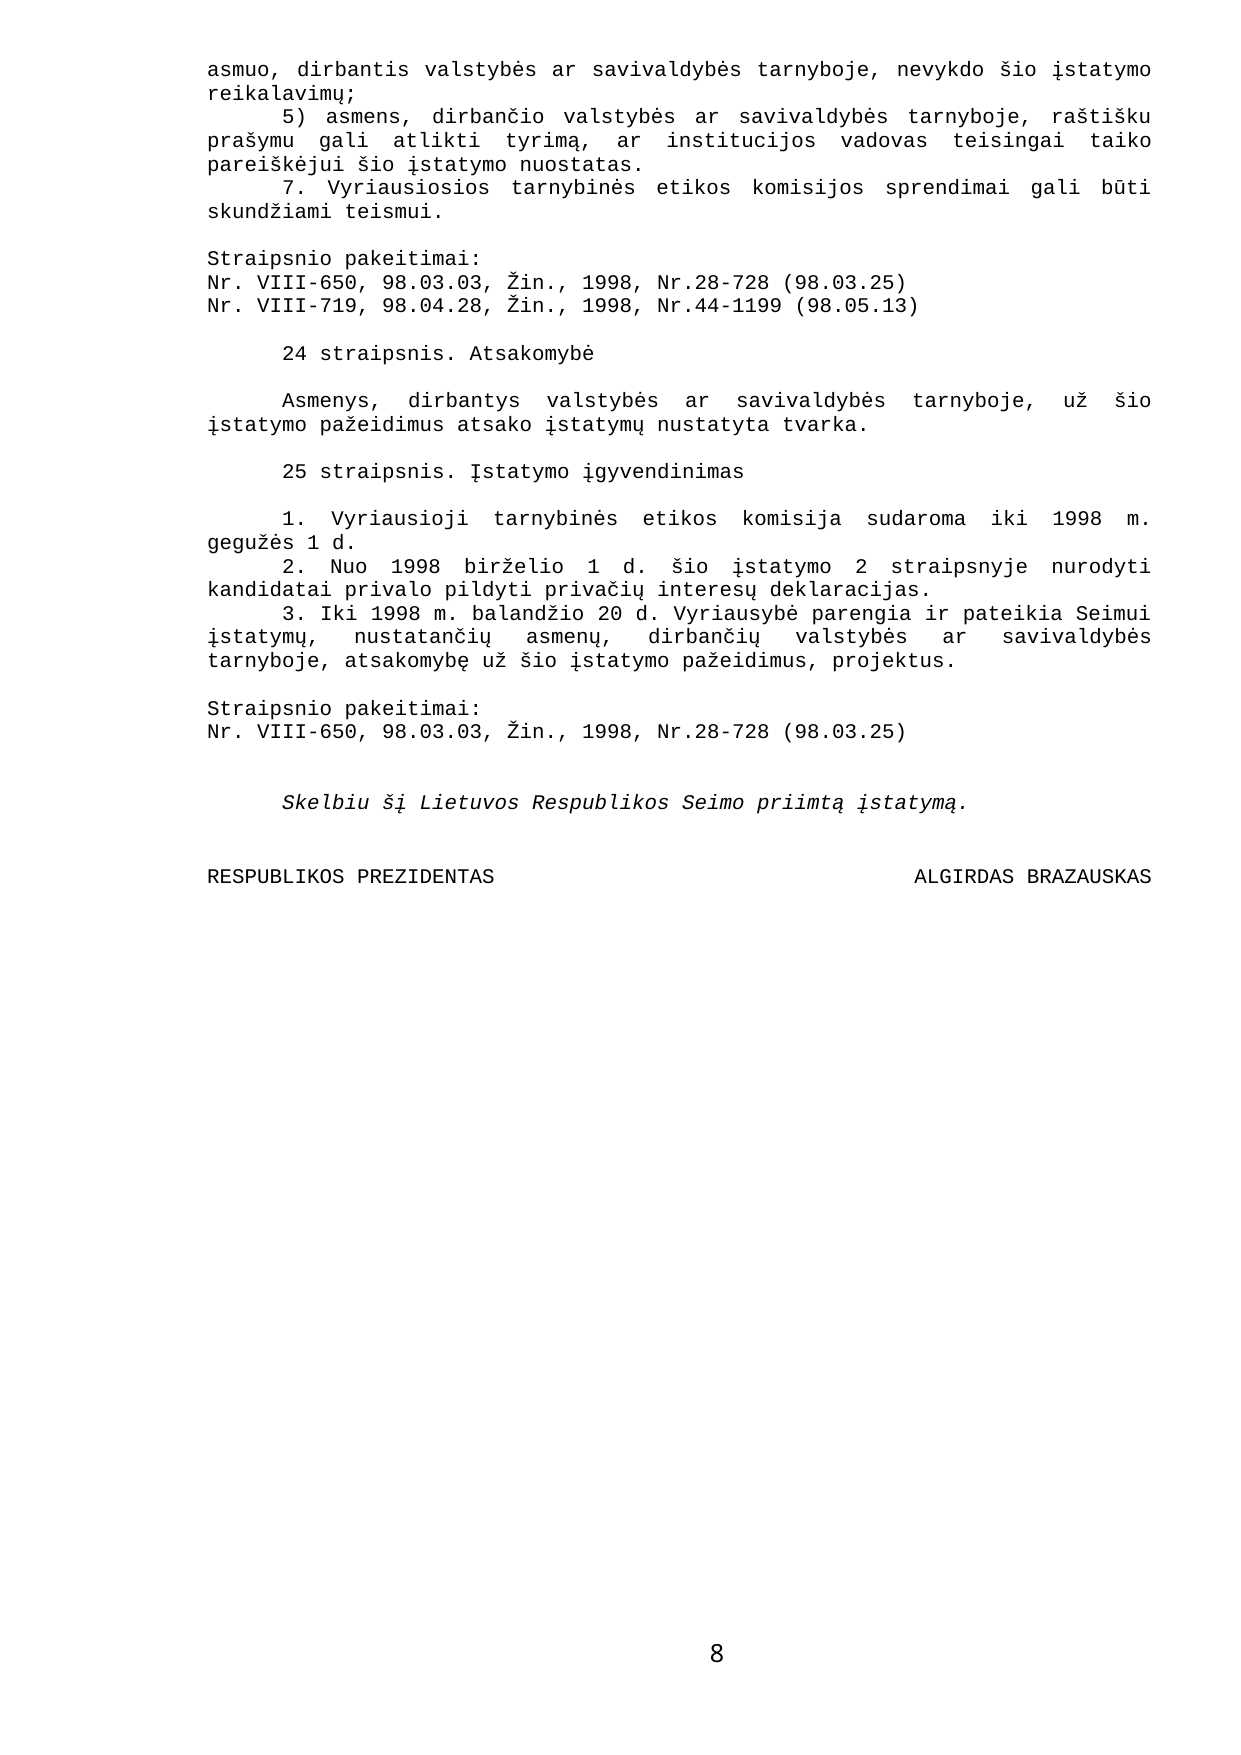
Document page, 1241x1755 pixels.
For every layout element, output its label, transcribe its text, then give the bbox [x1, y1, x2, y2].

text 5) asmens, dirbančio valstybės ar savivaldybės tarnyboje, raštišku prašymu gali atlikti tyrimą, ar institucijos vadovas teisingai taiko pareiškėjui šio įstatymo nuostatas. [207, 106, 1152, 177]
text Nr. VIII-650, 98.03.03, Žin., 1998, Nr.28-728 (98.03.25) [207, 272, 1152, 296]
text Straipsnio pakeitimai: [207, 697, 1152, 721]
text Straipsnio pakeitimai: [207, 248, 1152, 272]
text Nr. VIII-719, 98.04.28, Žin., 1998, Nr.44-1199 (98.05.13) [207, 296, 1152, 319]
text 3. Iki 1998 m. balandžio 20 d. Vyriausybė parengia ir pateikia Seimui įstatymų, nustatančių asmenų, dirbančių valstybės ar savivaldybės tarnyboje, atsakomybę už šio įstatymo pažeidimus, projektus. [207, 603, 1152, 674]
text 2. Nuo 1998 birželio 1 d. šio įstatymo 2 straipsnyje nurodyti kandidatai privalo pildyti privačių interesų deklaracijas. [207, 556, 1152, 603]
text RESPUBLIKOS PREZIDENTAS ALGIRDAS BRAZAUSKAS [207, 866, 1152, 889]
text 7. Vyriausiosios tarnybinės etikos komisijos sprendimai gali būti skundžiami teismui. [207, 177, 1152, 224]
text 24 straipsnis. Atsakomybė [207, 343, 1152, 366]
text asmuo, dirbantis valstybės ar savivaldybės tarnyboje, nevykdo šio įstatymo reikalavimų; [207, 59, 1152, 106]
text Skelbiu šį Lietuvos Respublikos Seimo priimtą įstatymą. [207, 792, 1152, 816]
text 25 straipsnis. Įstatymo įgyvendinimas [207, 461, 1152, 485]
text Asmenys, dirbantys valstybės ar savivaldybės tarnyboje, už šio įstatymo pažeidimus atsako įstatymų nustatyta tvarka. [207, 390, 1152, 437]
text 1. Vyriausioji tarnybinės etikos komisija sudaroma iki 1998 m. gegužės 1 d. [207, 508, 1152, 556]
text Nr. VIII-650, 98.03.03, Žin., 1998, Nr.28-728 (98.03.25) [207, 721, 1152, 745]
